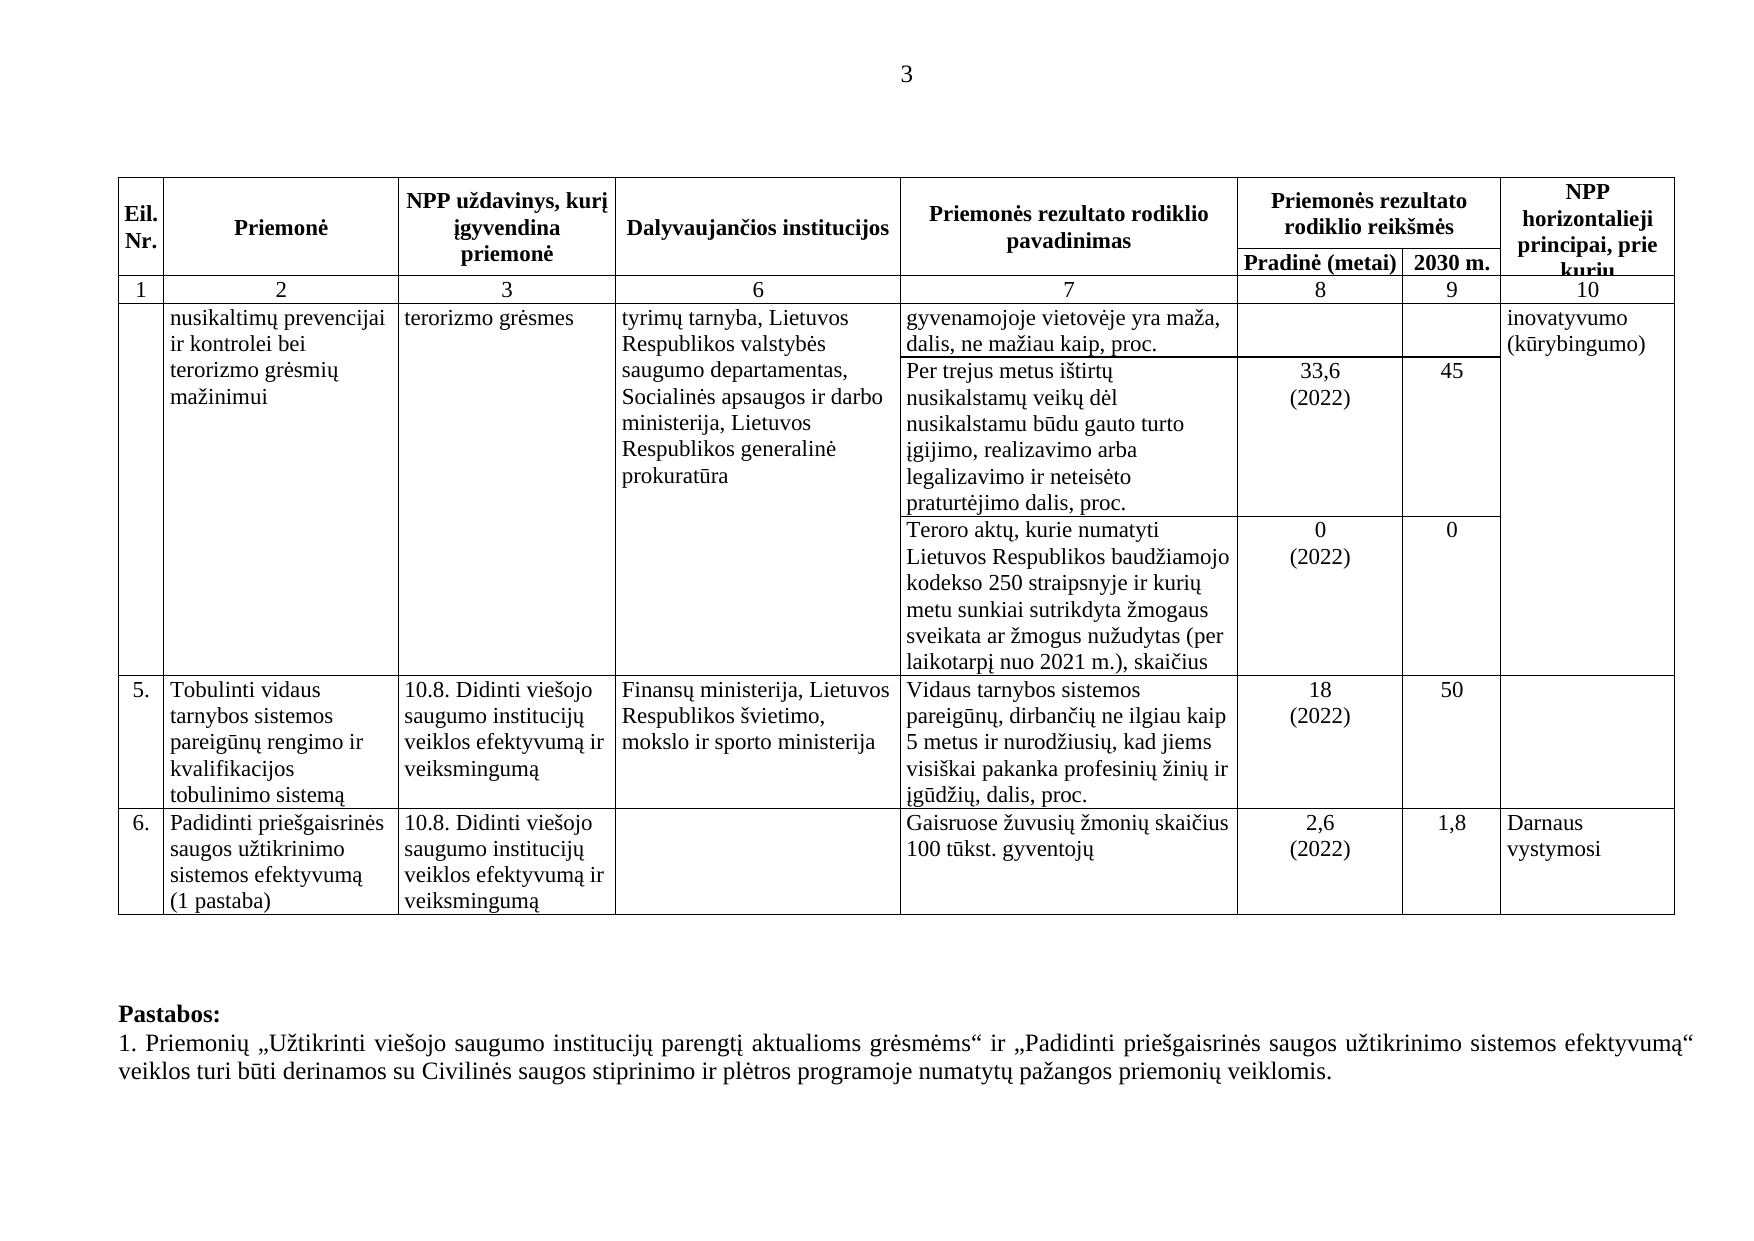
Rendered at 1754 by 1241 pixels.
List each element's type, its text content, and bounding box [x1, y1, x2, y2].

table_header NPP horizontalieji principai, prie kurių įgyvendinimo prisideda priemonė [1501, 178, 1674, 275]
table_cell 2 [164, 276, 398, 303]
table_cell [1403, 304, 1500, 356]
table_cell 10 [1501, 276, 1674, 303]
table_cell 2030 m. [1403, 249, 1500, 275]
table_cell 7 [901, 276, 1237, 303]
table_cell Vidaus tarnybos sistemos pareigūnų, dirbančių ne ilgiau kaip 5 metus ir nurodžiusių, kad jiems visiškai pakanka profesinių žinių ir įgūdžių, dalis, proc. [901, 676, 1237, 807]
table_cell 8 [1238, 276, 1402, 303]
table_header Priemonė [164, 178, 398, 275]
table_cell 1,8 [1403, 809, 1500, 914]
table_cell 18 (2022) [1238, 676, 1402, 807]
table_cell [119, 304, 163, 675]
table_cell Padidinti priešgaisrinės saugos užtikrinimo sistemos efektyvumą (1 pastaba) [164, 809, 398, 914]
table_cell gyvenamojoje vietovėje yra maža, dalis, ne mažiau kaip, proc. [901, 304, 1237, 356]
table_cell 0 [1403, 517, 1500, 675]
table_cell 9 [1403, 276, 1500, 303]
table_cell 1 [119, 276, 163, 303]
table_header NPP uždavinys, kurį įgyvendina priemonė [399, 178, 615, 275]
table_cell Darnaus vystymosi [1501, 809, 1674, 914]
table_cell 5. [119, 676, 163, 807]
table_cell 45 [1403, 358, 1500, 516]
table_cell 2,6 (2022) [1238, 809, 1402, 914]
table_cell 50 [1403, 676, 1500, 807]
table_cell terorizmo grėsmes [399, 304, 615, 675]
table_header Priemonės rezultato rodiklio pavadinimas [901, 178, 1237, 275]
table_cell Teroro aktų, kurie numatyti Lietuvos Respublikos baudžiamojo kodekso 250 straipsnyje ir kurių metu sunkiai sutrikdyta žmogaus sveikata ar žmogus nužudytas (per laikotarpį nuo 2021 m.), skaičius [901, 517, 1237, 675]
table_cell Pradinė (metai) [1238, 249, 1402, 275]
table_cell [1238, 304, 1402, 356]
table_cell inovatyvumo (kūrybingumo) [1501, 304, 1674, 675]
table_cell Per trejus metus ištirtų nusikalstamų veikų dėl nusikalstamu būdu gauto turto įgijimo, realizavimo arba legalizavimo ir neteisėto praturtėjimo dalis, proc. [901, 358, 1237, 516]
table_cell 6. [119, 809, 163, 914]
table_cell [616, 809, 900, 914]
table_header Dalyvaujančios institucijos [616, 178, 900, 275]
table_cell 10.8. Didinti viešojo saugumo institucijų veiklos efektyvumą ir veiksmingumą [399, 809, 615, 914]
table_cell Tobulinti vidaus tarnybos sistemos pareigūnų rengimo ir kvalifikacijos tobulinimo sistemą [164, 676, 398, 807]
table_cell nusikaltimų prevencijai ir kontrolei bei terorizmo grėsmių mažinimui [164, 304, 398, 675]
table_cell 6 [616, 276, 900, 303]
table_cell 0 (2022) [1238, 517, 1402, 675]
table_cell 3 [399, 276, 615, 303]
table_cell 33,6 (2022) [1238, 358, 1402, 516]
text Pastabos: [118, 999, 1695, 1028]
table_header Eil. Nr. [119, 178, 163, 275]
table_cell Finansų ministerija, Lietuvos Respublikos švietimo, mokslo ir sporto ministerija [616, 676, 900, 807]
table_header Priemonės rezultato rodiklio reikšmės [1238, 178, 1500, 248]
table_cell [1501, 676, 1674, 807]
table_cell tyrimų tarnyba, Lietuvos Respublikos valstybės saugumo departamentas, Socialinės apsaugos ir darbo ministerija, Lietuvos Respublikos generalinė prokuratūra [616, 304, 900, 675]
table_cell 10.8. Didinti viešojo saugumo institucijų veiklos efektyvumą ir veiksmingumą [399, 676, 615, 807]
text 1. Priemonių „Užtikrinti viešojo saugumo institucijų parengtį aktualioms grėsmėms“ ir „Padidinti priešgaisrinės saugos užtikrinimo sistemos efektyvumą“ veiklos turi būti derinamos su Civilinės saugos stiprinimo ir plėtros programoje numatytų pažangos priemonių veiklomis. [118, 1028, 1695, 1085]
table_cell Gaisruose žuvusių žmonių skaičius 100 tūkst. gyventojų [901, 809, 1237, 914]
